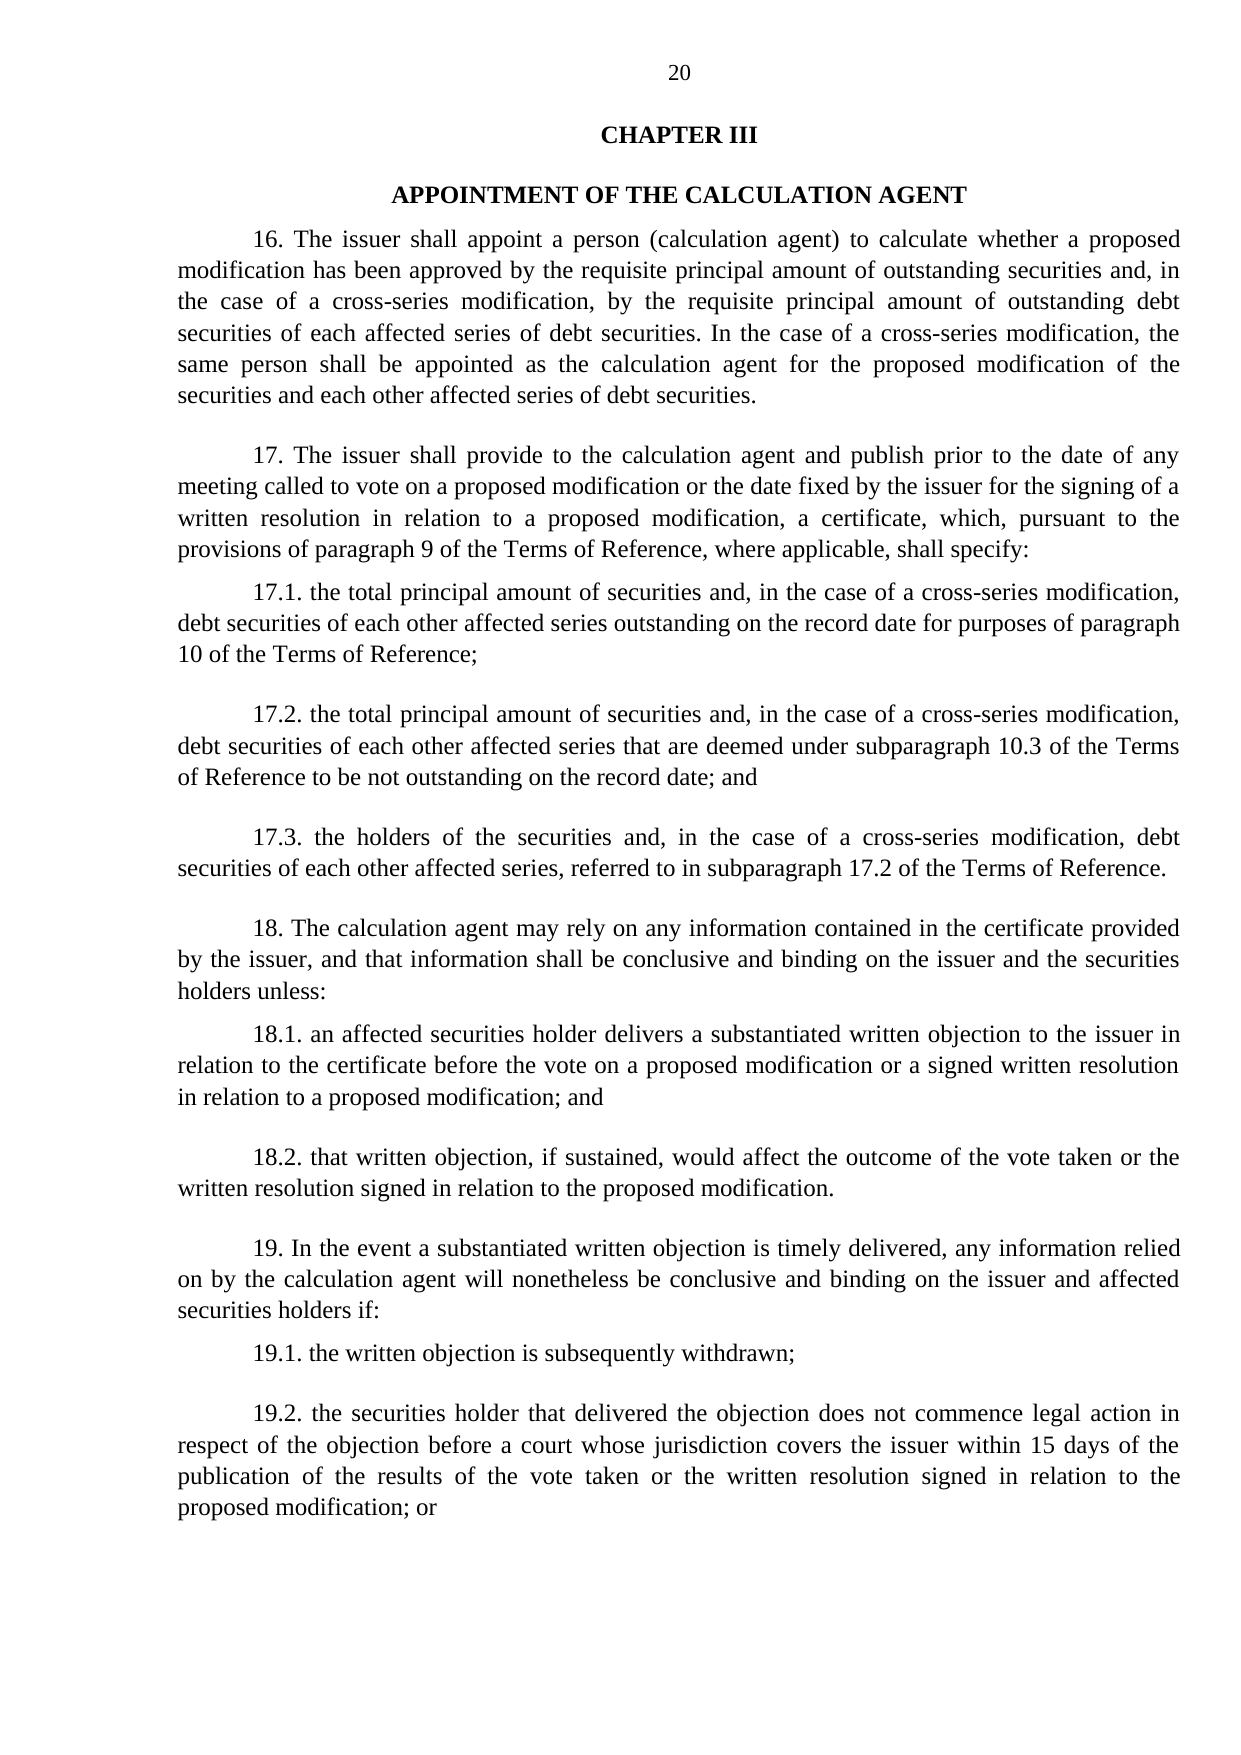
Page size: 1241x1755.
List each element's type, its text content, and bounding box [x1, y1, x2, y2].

text 17.3. the holders of the securities and, in the case of a cross-series modification, debt securities of each other affected series, referred to in subparagraph 17.2 of the Terms of Reference. [177, 819, 1181, 882]
text 17.2. the total principal amount of securities and, in the case of a cross-series modification, debt securities of each other affected series that are deemed under subparagraph 10.3 of the Terms of Reference to be not outstanding on the record date; and [177, 697, 1181, 791]
text 18.2. that written objection, if sustained, would affect the outcome of the vote taken or the written resolution signed in relation to the proposed modification. [177, 1139, 1181, 1202]
text 19.2. the securities holder that delivered the objection does not commence legal action in respect of the objection before a court whose jurisdiction covers the issuer within 15 days of the publication of the results of the vote taken or the written resolution signed in relation to the proposed modification; or [177, 1396, 1181, 1521]
text 18. The calculation agent may rely on any information contained in the certificate provided by the issuer, and that information shall be conclusive and binding on the issuer and the securities holders unless: [177, 911, 1181, 1004]
text 19.1. the written objection is subsequently withdrawn; [177, 1336, 1181, 1367]
text 19. In the event a substantiated written objection is timely delivered, any information relied on by the calculation agent will nonetheless be conclusive and binding on the issuer and affected securities holders if: [177, 1230, 1181, 1324]
text 17.1. the total principal amount of securities and, in the case of a cross-series modification, debt securities of each other affected series outstanding on the record date for purposes of paragraph 10 of the Terms of Reference; [177, 574, 1181, 668]
text 18.1. an affected securities holder delivers a substantiated written objection to the issuer in relation to the certificate before the vote on a proposed modification or a signed written resolution in relation to a proposed modification; and [177, 1017, 1181, 1110]
text 16. The issuer shall appoint a person (calculation agent) to calculate whether a proposed modification has been approved by the requisite principal amount of outstanding securities and, in the case of a cross-series modification, by the requisite principal amount of outstanding debt securities of each affected series of debt securities. In the case of a cross-series modification, the same person shall be appointed as the calculation agent for the proposed modification of the securities and each other affected series of debt securities. [177, 221, 1181, 409]
text CHAPTER III [177, 118, 1181, 149]
text 17. The issuer shall provide to the calculation agent and publish prior to the date of any meeting called to vote on a proposed modification or the date fixed by the issuer for the signing of a written resolution in relation to a proposed modification, a certificate, which, pursuant to the provisions of paragraph 9 of the Terms of Reference, where applicable, shall specify: [177, 438, 1181, 563]
text APPOINTMENT OF THE CALCULATION AGENT [177, 178, 1181, 209]
